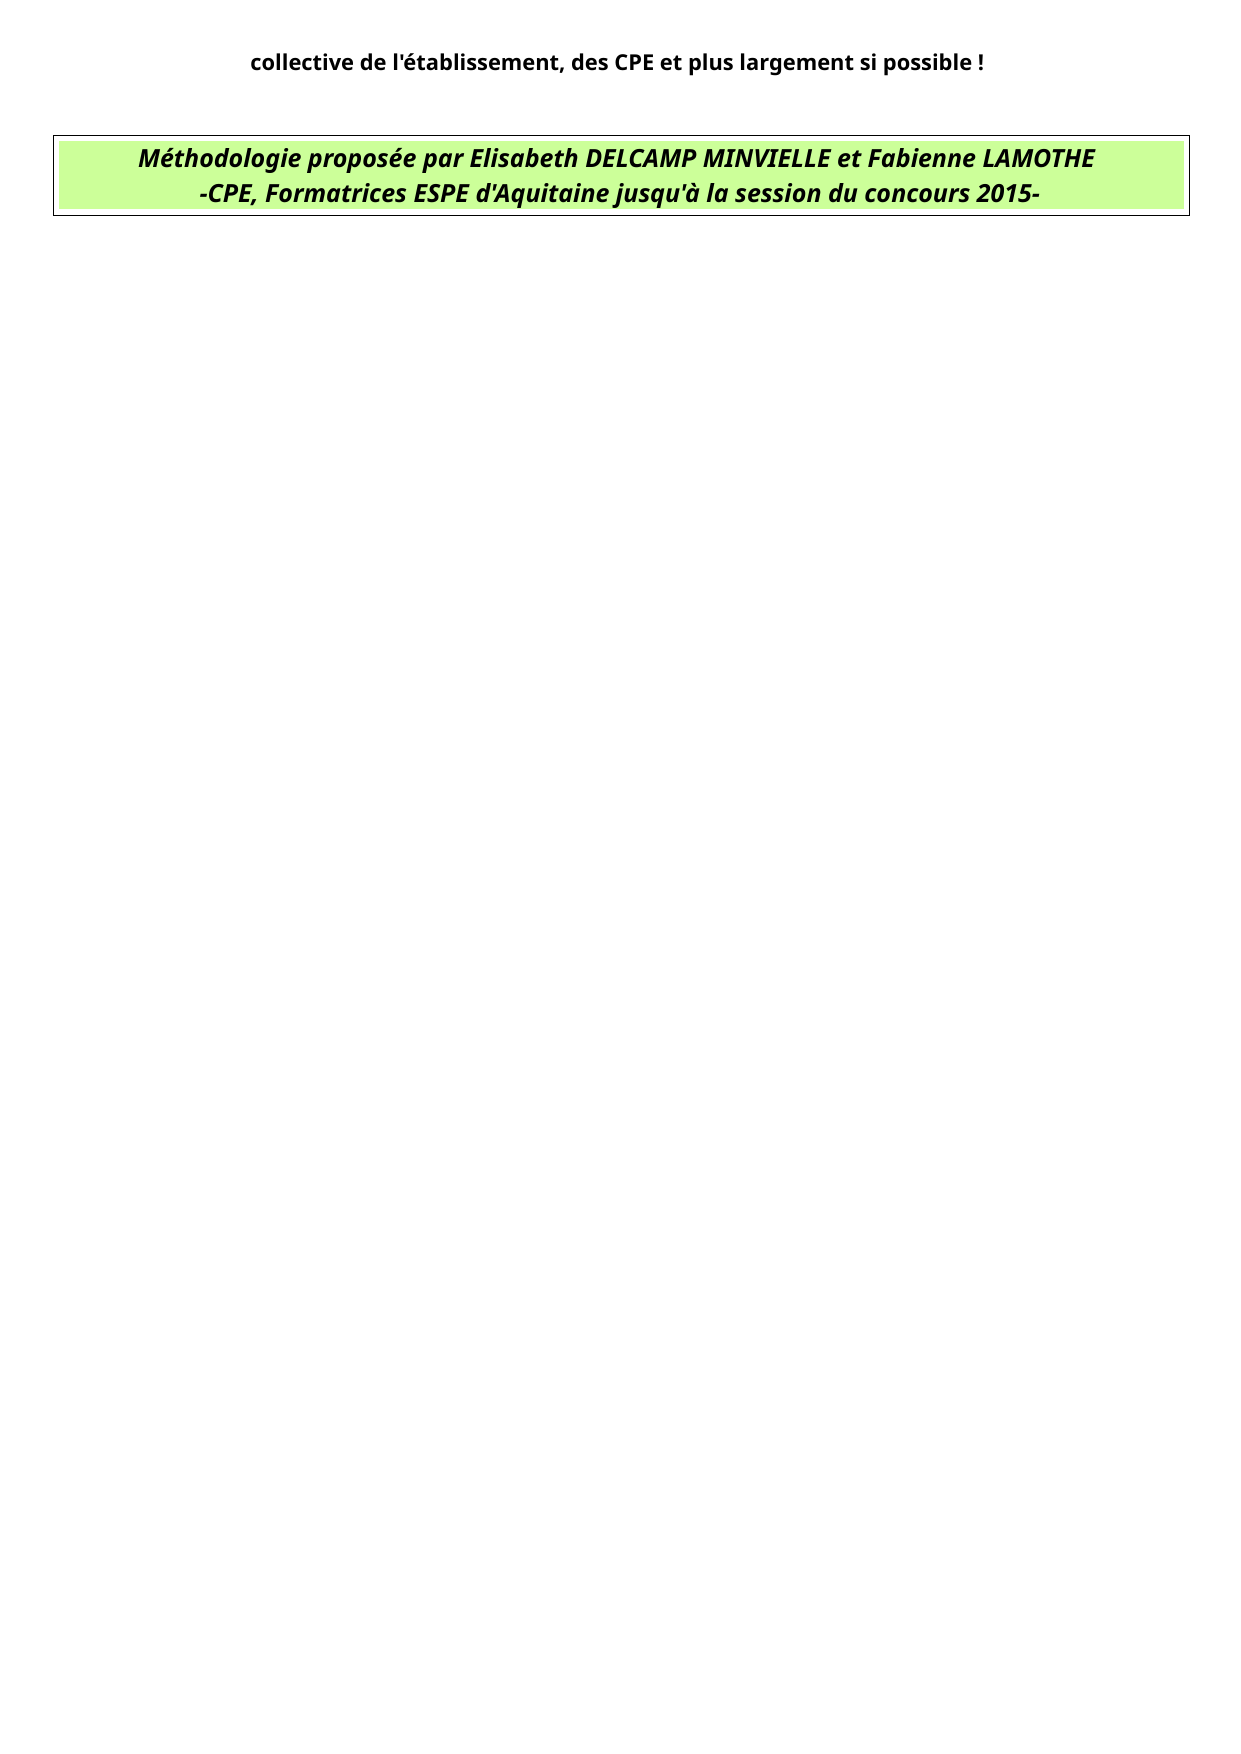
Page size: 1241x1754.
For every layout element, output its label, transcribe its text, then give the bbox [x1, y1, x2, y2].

text collective de l'établissement, des CPE et plus largement si possible ! [53, 47, 1187, 77]
table_header Méthodologie proposée par Elisabeth DELCAMP MINVIELLE et Fabienne LAMOTHE -CPE, Formatrices ESPE d'Aquitaine jusqu'à la session du concours 2015- [54, 136, 1189, 215]
